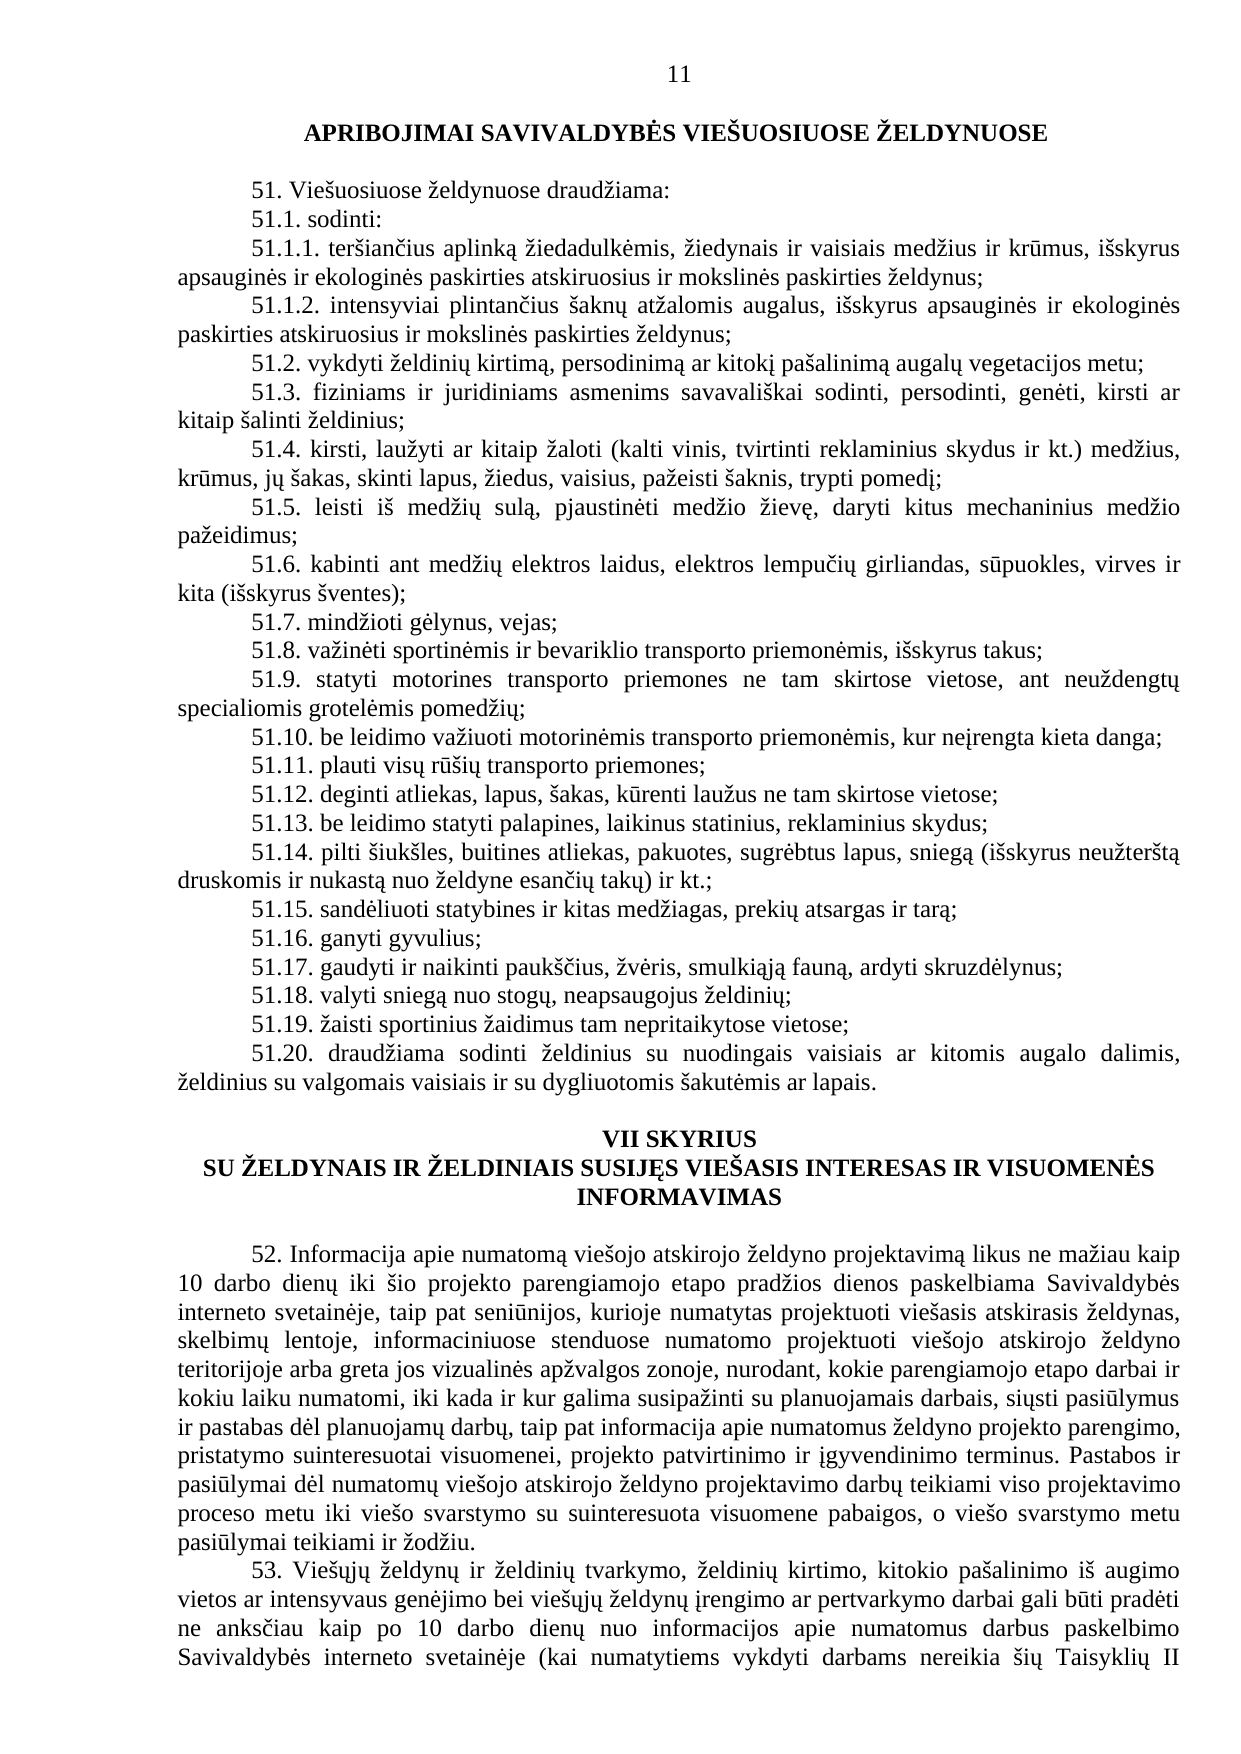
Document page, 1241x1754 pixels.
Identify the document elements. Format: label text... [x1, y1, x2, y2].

text VII SKYRIUS [177, 1124, 1181, 1153]
text 51.6. kabinti ant medžių elektros laidus, elektros lempučių girliandas, sūpuokles, virves ir kita (išskyrus šventes); [177, 549, 1181, 607]
text 53. Viešųjų želdynų ir želdinių tvarkymo, želdinių kirtimo, kitokio pašalinimo iš augimo vietos ar intensyvaus genėjimo bei viešųjų želdynų įrengimo ar pertvarkymo darbai gali būti pradėti ne anksčiau kaip po 10 darbo dienų nuo informacijos apie numatomus darbus paskelbimo Savivaldybės interneto svetainėje (kai numatytiems vykdyti darbams nereikia šių Taisyklių II [177, 1556, 1181, 1671]
text 51.10. be leidimo važiuoti motorinėmis transporto priemonėmis, kur neįrengta kieta danga; [177, 722, 1181, 751]
text 51.1.1. teršiančius aplinką žiedadulkėmis, žiedynais ir vaisiais medžius ir krūmus, išskyrus apsauginės ir ekologinės paskirties atskiruosius ir mokslinės paskirties želdynus; [177, 233, 1181, 291]
text 51.12. deginti atliekas, lapus, šakas, kūrenti laužus ne tam skirtose vietose; [177, 779, 1181, 808]
text 51.9. statyti motorines transporto priemones ne tam skirtose vietose, ant neuždengtų specialiomis grotelėmis pomedžių; [177, 664, 1181, 722]
text 51.11. plauti visų rūšių transporto priemones; [177, 751, 1181, 779]
text 51.5. leisti iš medžių sulą, pjaustinėti medžio žievę, daryti kitus mechaninius medžio pažeidimus; [177, 492, 1181, 549]
text 51. Viešuosiuose želdynuose draudžiama: [177, 176, 1181, 204]
text 51.1.2. intensyviai plintančius šaknų atžalomis augalus, išskyrus apsauginės ir ekologinės paskirties atskiruosius ir mokslinės paskirties želdynus; [177, 291, 1181, 348]
text 51.3. fiziniams ir juridiniams asmenims savavališkai sodinti, persodinti, genėti, kirsti ar kitaip šalinti želdinius; [177, 377, 1181, 434]
text 51.14. pilti šiukšles, buitines atliekas, pakuotes, sugrėbtus lapus, sniegą (išskyrus neužterštą druskomis ir nukastą nuo želdyne esančių takų) ir kt.; [177, 837, 1181, 894]
text 51.20. draudžiama sodinti želdinius su nuodingais vaisiais ar kitomis augalo dalimis, želdinius su valgomais vaisiais ir su dygliuotomis šakutėmis ar lapais. [177, 1038, 1181, 1096]
text 51.16. ganyti gyvulius; [177, 923, 1181, 952]
text 51.1. sodinti: [177, 204, 1181, 233]
text SU ŽELDYNAIS IR ŽELDINIAIS SUSIJĘS VIEŠASIS INTERESAS IR VISUOMENĖS INFORMAVIMAS [177, 1153, 1181, 1211]
text 51.4. kirsti, laužyti ar kitaip žaloti (kalti vinis, tvirtinti reklaminius skydus ir kt.) medžius, krūmus, jų šakas, skinti lapus, žiedus, vaisius, pažeisti šaknis, trypti pomedį; [177, 434, 1181, 492]
text 51.19. žaisti sportinius žaidimus tam nepritaikytose vietose; [177, 1009, 1181, 1038]
text 51.7. mindžioti gėlynus, vejas; [177, 607, 1181, 636]
text 51.15. sandėliuoti statybines ir kitas medžiagas, prekių atsargas ir tarą; [177, 894, 1181, 923]
text 51.2. vykdyti želdinių kirtimą, persodinimą ar kitokį pašalinimą augalų vegetacijos metu; [177, 348, 1181, 377]
text 51.13. be leidimo statyti palapines, laikinus statinius, reklaminius skydus; [177, 808, 1181, 837]
text 51.18. valyti sniegą nuo stogų, neapsaugojus želdinių; [177, 981, 1181, 1009]
text 52. Informacija apie numatomą viešojo atskirojo želdyno projektavimą likus ne mažiau kaip 10 darbo dienų iki šio projekto parengiamojo etapo pradžios dienos paskelbiama Savivaldybės interneto svetainėje, taip pat seniūnijos, kurioje numatytas projektuoti viešasis atskirasis želdynas, skelbimų lentoje, informaciniuose stenduose numatomo projektuoti viešojo atskirojo želdyno teritorijoje arba greta jos vizualinės apžvalgos zonoje, nurodant, kokie parengiamojo etapo darbai ir kokiu laiku numatomi, iki kada ir kur galima susipažinti su planuojamais darbais, siųsti pasiūlymus ir pastabas dėl planuojamų darbų, taip pat informacija apie numatomus želdyno projekto parengimo, pristatymo suinteresuotai visuomenei, projekto patvirtinimo ir įgyvendinimo terminus. Pastabos ir pasiūlymai dėl numatomų viešojo atskirojo želdyno projektavimo darbų teikiami viso projektavimo proceso metu iki viešo svarstymo su suinteresuota visuomene pabaigos, o viešo svarstymo metu pasiūlymai teikiami ir žodžiu. [177, 1239, 1181, 1556]
text 51.17. gaudyti ir naikinti paukščius, žvėris, smulkiąją fauną, ardyti skruzdėlynus; [177, 952, 1181, 981]
text 51.8. važinėti sportinėmis ir bevariklio transporto priemonėmis, išskyrus takus; [177, 636, 1181, 664]
text APRIBOJIMAI SAVIVALDYBĖS VIEŠUOSIUOSE ŽELDYNUOSE [177, 118, 1181, 147]
